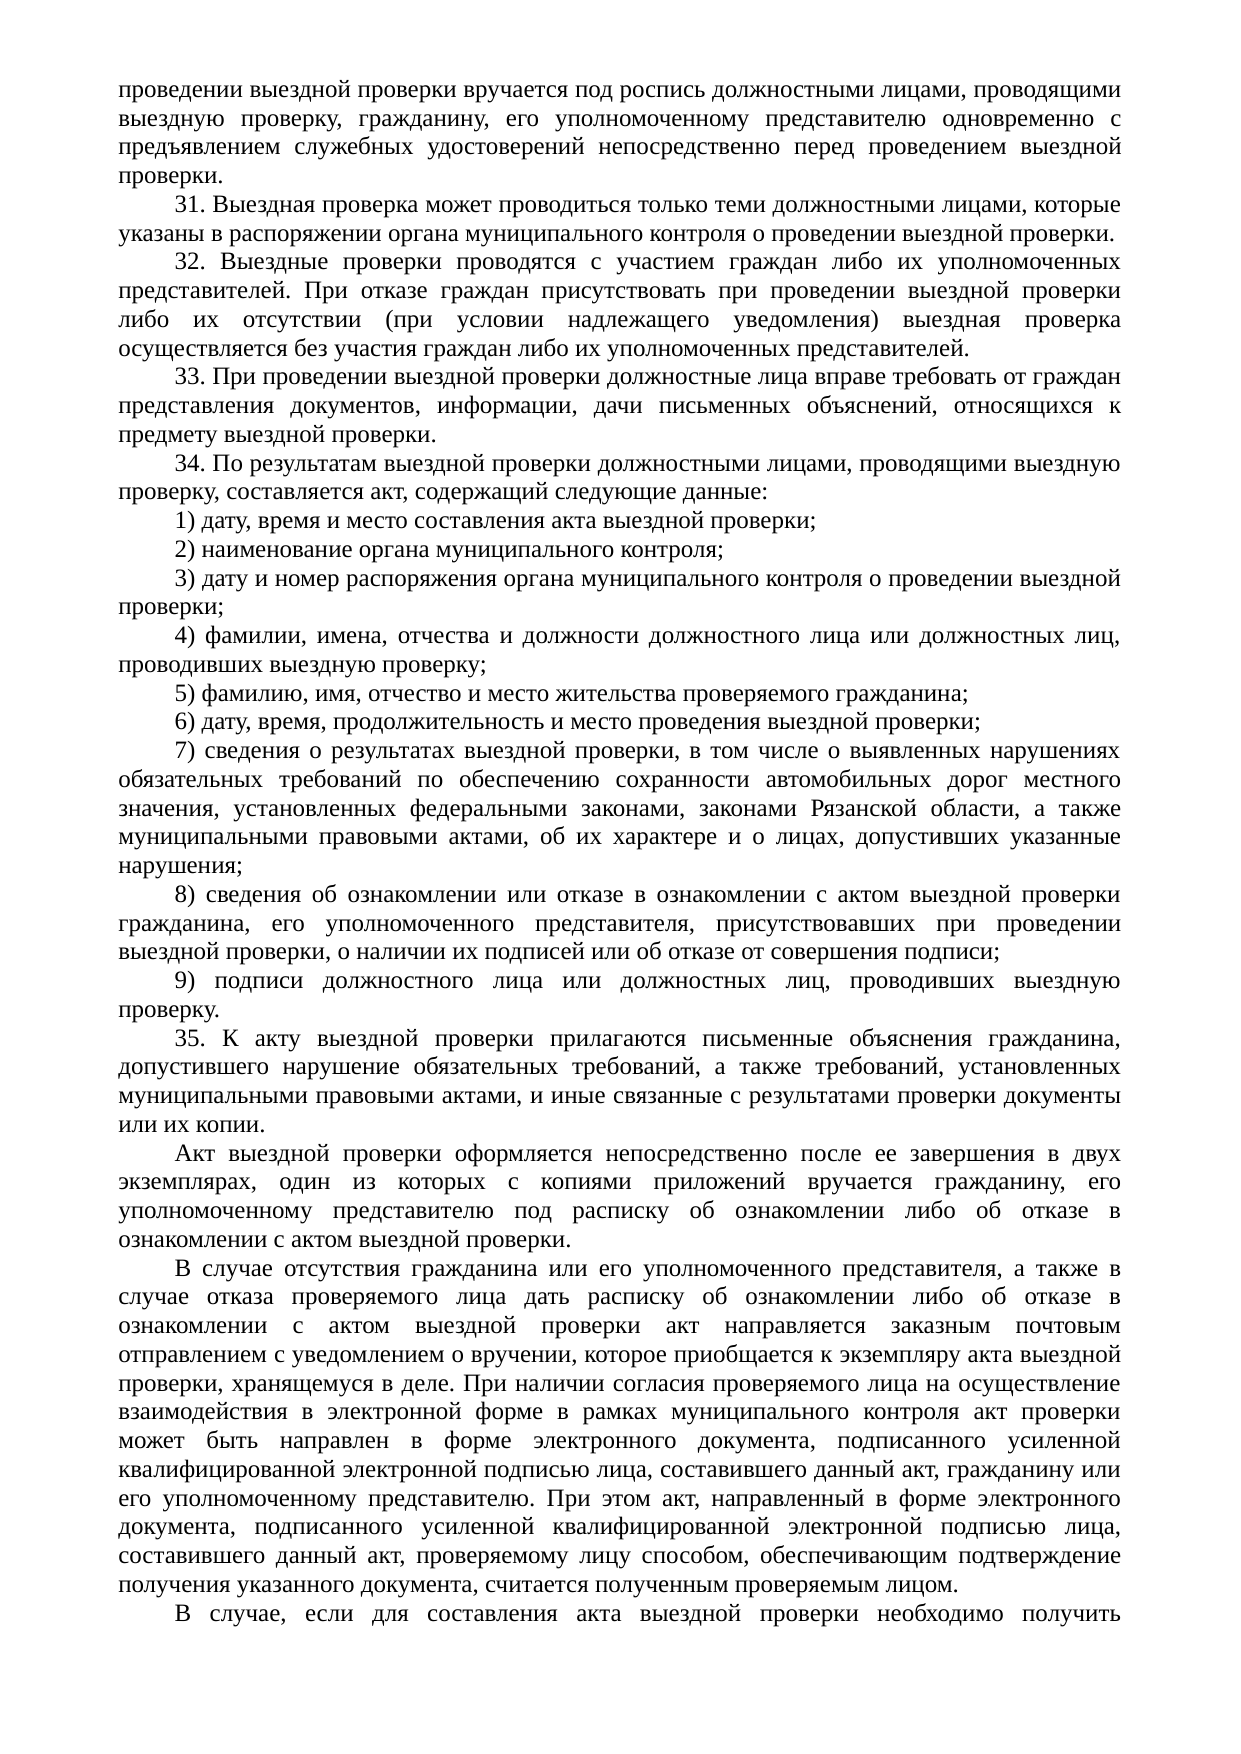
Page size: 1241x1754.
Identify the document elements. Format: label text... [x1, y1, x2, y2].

text 35. К акту выездной проверки прилагаются письменные объяснения гражданина, допустившего нарушение обязательных требований, а также требований, установленных муниципальными правовыми актами, и иные связанные с результатами проверки документы или их копии. [118, 1023, 1122, 1138]
text 2) наименование органа муниципального контроля; [118, 534, 1122, 563]
text 9) подписи должностного лица или должностных лиц, проводивших выездную проверку. [118, 965, 1122, 1023]
text 5) фамилию, имя, отчество и место жительства проверяемого гражданина; [118, 678, 1122, 706]
text 1) дату, время и место составления акта выездной проверки; [118, 505, 1122, 534]
text 7) сведения о результатах выездной проверки, в том числе о выявленных нарушениях обязательных требований по обеспечению сохранности автомобильных дорог местного значения, установленных федеральными законами, законами Рязанской области, а также муниципальными правовыми актами, об их характере и о лицах, допустивших указанные нарушения; [118, 735, 1122, 879]
text 3) дату и номер распоряжения органа муниципального контроля о проведении выездной проверки; [118, 563, 1122, 620]
text проведении выездной проверки вручается под роспись должностными лицами, проводящими выездную проверку, гражданину, его уполномоченному представителю одновременно с предъявлением служебных удостоверений непосредственно перед проведением выездной проверки. [118, 74, 1122, 189]
text 6) дату, время, продолжительность и место проведения выездной проверки; [118, 706, 1122, 735]
text 4) фамилии, имена, отчества и должности должностного лица или должностных лиц, проводивших выездную проверку; [118, 620, 1122, 678]
text В случае, если для составления акта выездной проверки необходимо получить [118, 1598, 1122, 1626]
text 32. Выездные проверки проводятся с участием граждан либо их уполномоченных представителей. При отказе граждан присутствовать при проведении выездной проверки либо их отсутствии (при условии надлежащего уведомления) выездная проверка осуществляется без участия граждан либо их уполномоченных представителей. [118, 246, 1122, 361]
text В случае отсутствия гражданина или его уполномоченного представителя, а также в случае отказа проверяемого лица дать расписку об ознакомлении либо об отказе в ознакомлении с актом выездной проверки акт направляется заказным почтовым отправлением с уведомлением о вручении, которое приобщается к экземпляру акта выездной проверки, хранящемуся в деле. При наличии согласия проверяемого лица на осуществление взаимодействия в электронной форме в рамках муниципального контроля акт проверки может быть направлен в форме электронного документа, подписанного усиленной квалифицированной электронной подписью лица, составившего данный акт, гражданину или его уполномоченному представителю. При этом акт, направленный в форме электронного документа, подписанного усиленной квалифицированной электронной подписью лица, составившего данный акт, проверяемому лицу способом, обеспечивающим подтверждение получения указанного документа, считается полученным проверяемым лицом. [118, 1253, 1122, 1598]
text 34. По результатам выездной проверки должностными лицами, проводящими выездную проверку, составляется акт, содержащий следующие данные: [118, 448, 1122, 505]
text Акт выездной проверки оформляется непосредственно после ее завершения в двух экземплярах, один из которых с копиями приложений вручается гражданину, его уполномоченному представителю под расписку об ознакомлении либо об отказе в ознакомлении с актом выездной проверки. [118, 1138, 1122, 1253]
text 8) сведения об ознакомлении или отказе в ознакомлении с актом выездной проверки гражданина, его уполномоченного представителя, присутствовавших при проведении выездной проверки, о наличии их подписей или об отказе от совершения подписи; [118, 879, 1122, 965]
text 31. Выездная проверка может проводиться только теми должностными лицами, которые указаны в распоряжении органа муниципального контроля о проведении выездной проверки. [118, 189, 1122, 246]
text 33. При проведении выездной проверки должностные лица вправе требовать от граждан представления документов, информации, дачи письменных объяснений, относящихся к предмету выездной проверки. [118, 361, 1122, 448]
